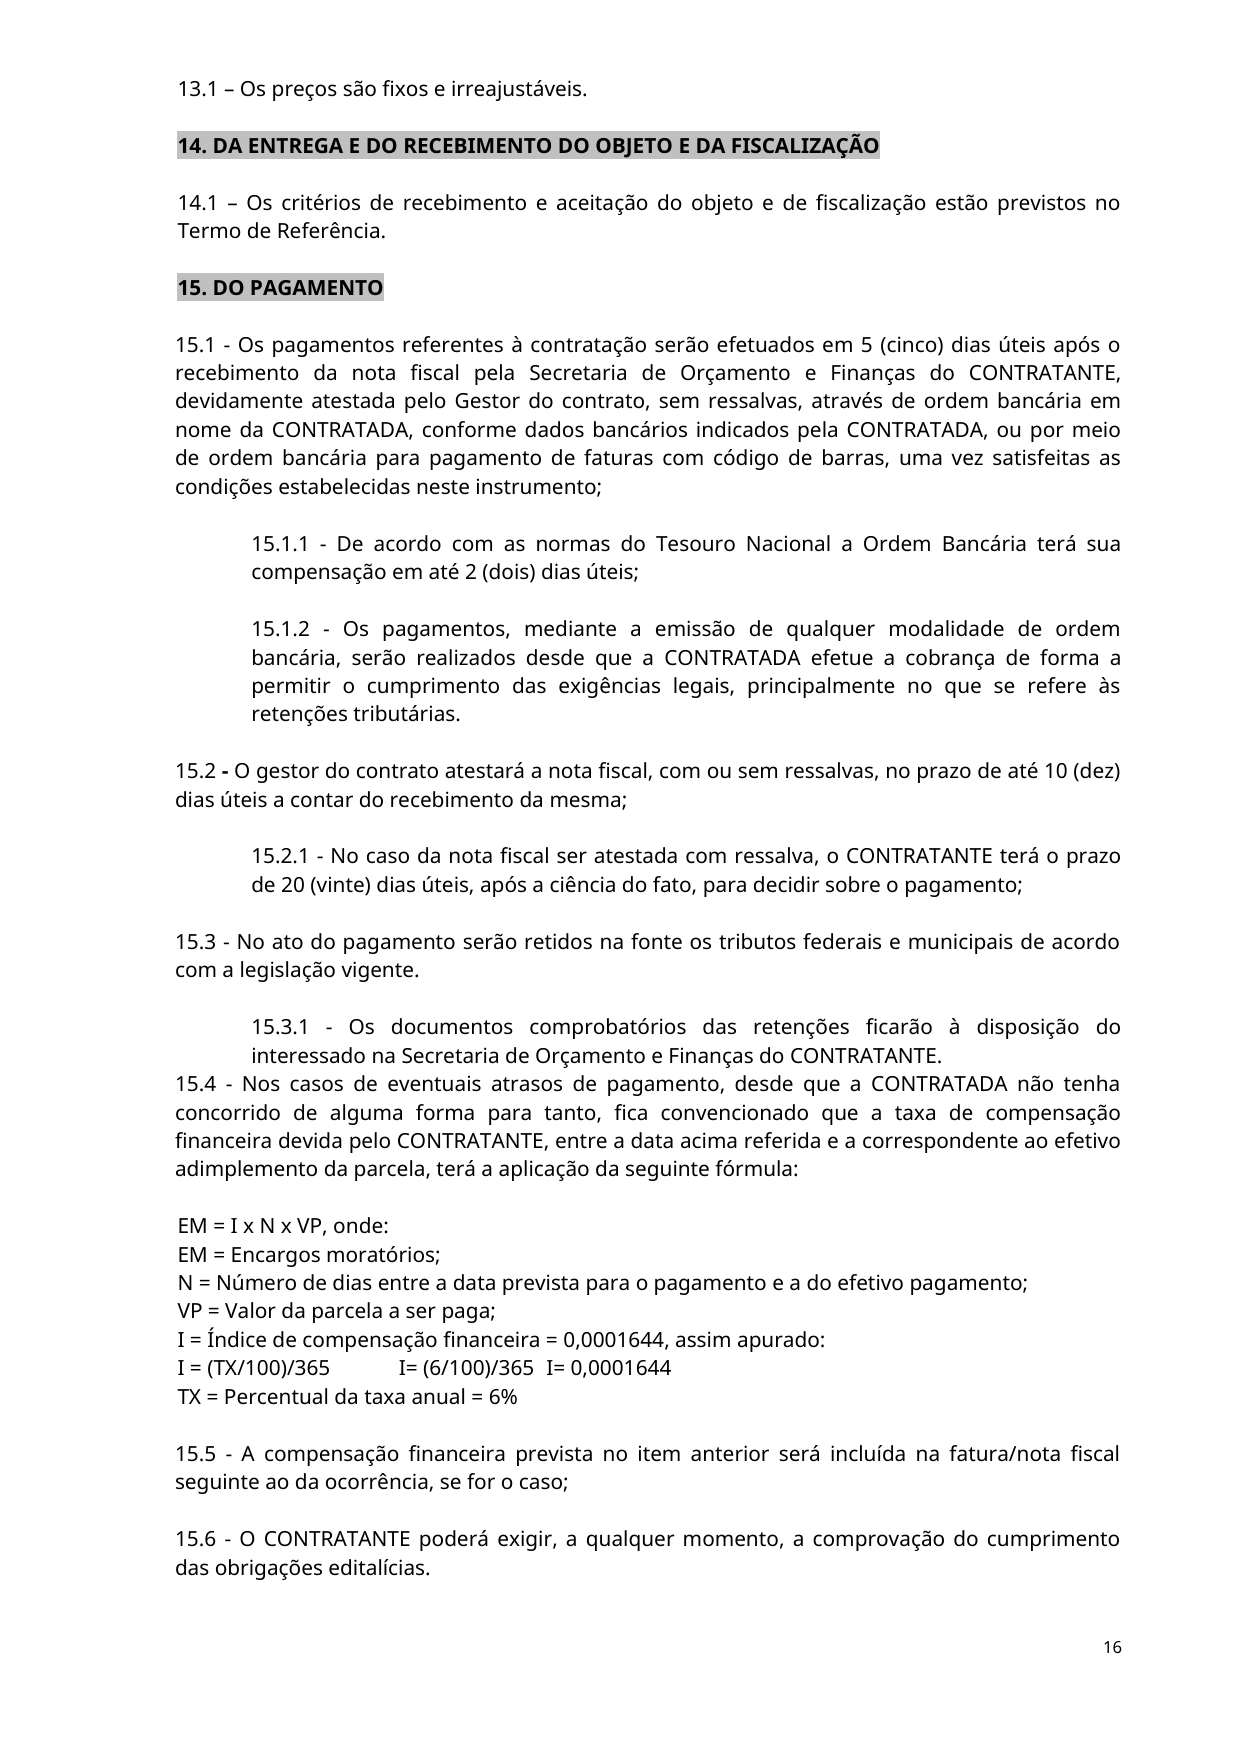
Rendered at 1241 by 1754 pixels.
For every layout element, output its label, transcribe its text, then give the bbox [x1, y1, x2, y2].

text 15.4 - Nos casos de eventuais atrasos de pagamento, desde que a CONTRATADA não tenha concorrido de alguma forma para tanto, fica convencionado que a taxa de compensação financeira devida pelo CONTRATANTE, entre a data acima referida e a correspondente ao efetivo adimplemento da parcela, terá a aplicação da seguinte fórmula: [175, 1069, 1122, 1183]
text 14.1 – Os critérios de recebimento e aceitação do objeto e de fiscalização estão previstos no Termo de Referência. [177, 188, 1122, 244]
text 15.2 - O gestor do contrato atestará a nota fiscal, com ou sem ressalvas, no prazo de até 10 (dez) dias úteis a contar do recebimento da mesma; [175, 756, 1122, 813]
text 13.1 – Os preços são fixos e irreajustáveis. [177, 74, 1122, 102]
text 15.1.2 - Os pagamentos, mediante a emissão de qualquer modalidade de ordem bancária, serão realizados desde que a CONTRATADA efetue a cobrança de forma a permitir o cumprimento das exigências legais, principalmente no que se refere às retenções tributárias. [251, 614, 1122, 728]
text I = (TX/100)/365 I= (6/100)/365 I= 0,0001644 [177, 1353, 1122, 1382]
text 15.5 - A compensação financeira prevista no item anterior será incluída na fatura/nota fiscal seguinte ao da ocorrência, se for o caso; [175, 1439, 1122, 1496]
text 15.3.1 - Os documentos comprobatórios das retenções ficarão à disposição do interessado na Secretaria de Orçamento e Finanças do CONTRATANTE. [251, 1012, 1122, 1069]
text 14. DA ENTREGA E DO RECEBIMENTO DO OBJETO E DA FISCALIZAÇÃO [177, 131, 1122, 159]
text 15.6 - O CONTRATANTE poderá exigir, a qualquer momento, a comprovação do cumprimento das obrigações editalícias. [175, 1524, 1122, 1581]
text 15.3 - No ato do pagamento serão retidos na fonte os tributos federais e municipais de acordo com a legislação vigente. [175, 927, 1122, 984]
text 15.2.1 - No caso da nota fiscal ser atestada com ressalva, o CONTRATANTE terá o prazo de 20 (vinte) dias úteis, após a ciência do fato, para decidir sobre o pagamento; [251, 842, 1122, 898]
text EM = Encargos moratórios; [177, 1240, 1122, 1268]
text I = Índice de compensação financeira = 0,0001644, assim apurado: [177, 1325, 1122, 1353]
text TX = Percentual da taxa anual = 6% [177, 1382, 1122, 1410]
text VP = Valor da parcela a ser paga; [177, 1297, 1122, 1325]
text 15.1 - Os pagamentos referentes à contratação serão efetuados em 5 (cinco) dias úteis após o recebimento da nota fiscal pela Secretaria de Orçamento e Finanças do CONTRATANTE, devidamente atestada pelo Gestor do contrato, sem ressalvas, através de ordem bancária em nome da CONTRATADA, conforme dados bancários indicados pela CONTRATADA, ou por meio de ordem bancária para pagamento de faturas com código de barras, uma vez satisfeitas as condições estabelecidas neste instrumento; [175, 330, 1122, 500]
text 15. DO PAGAMENTO [177, 273, 1122, 301]
text EM = I x N x VP, onde: [177, 1211, 1122, 1240]
text 15.1.1 - De acordo com as normas do Tesouro Nacional a Ordem Bancária terá sua compensação em até 2 (dois) dias úteis; [251, 529, 1122, 586]
text N = Número de dias entre a data prevista para o pagamento e a do efetivo pagamento; [177, 1268, 1122, 1297]
